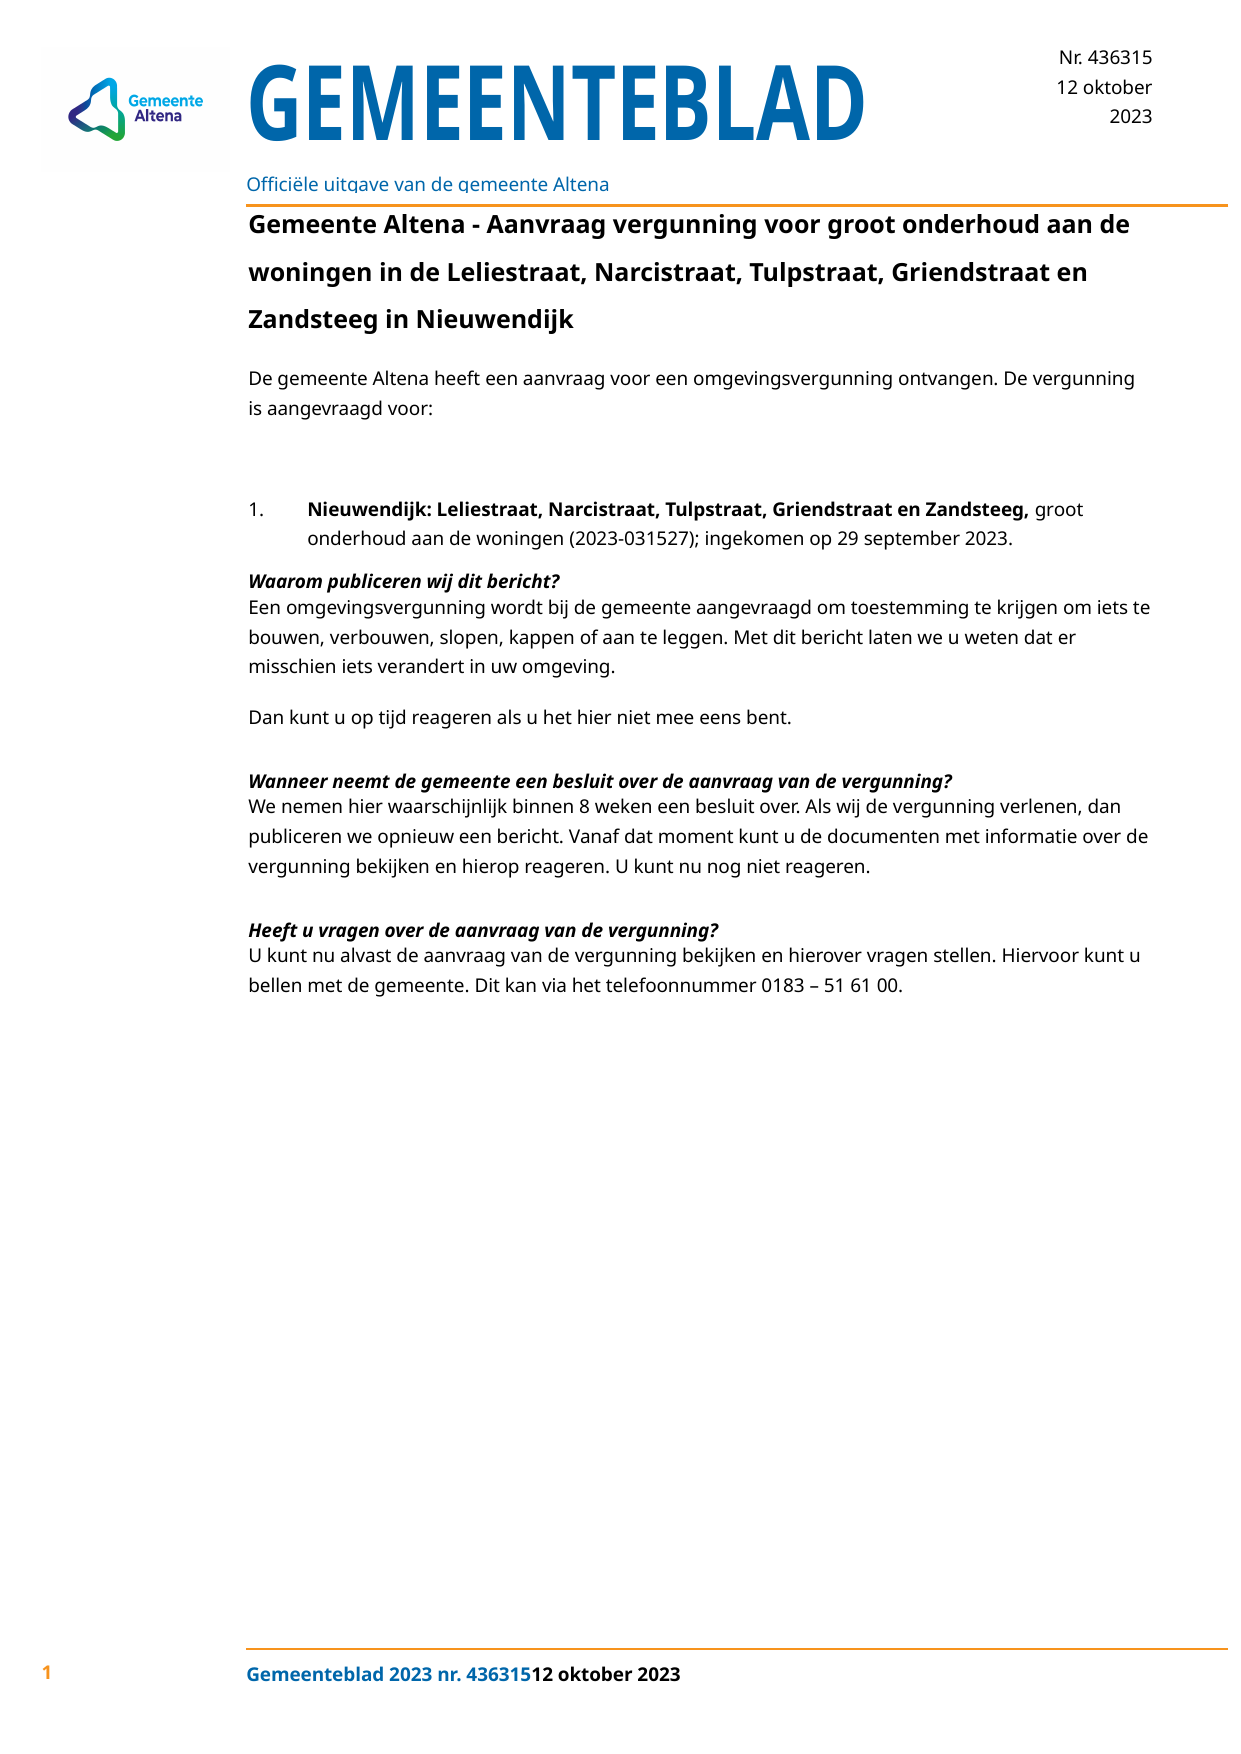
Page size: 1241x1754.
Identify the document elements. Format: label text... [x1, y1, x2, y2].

text Een omgevingsvergunning wordt bij de gemeente aangevraagd om toestemming te krijgen om iets te bouwen, verbouwen, slopen, kappen of aan te leggen. Met dit bericht laten we u weten dat er misschien iets verandert in uw omgeving. [248, 594, 1152, 679]
text Wanneer neemt de gemeente een besluit over de aanvraag van de vergunning? [248, 768, 1152, 794]
text We nemen hier waarschijnlijk binnen 8 weken een besluit over. Als wij de vergunning verlenen, dan publiceren we opnieuw een bericht. Vanaf dat moment kunt u de documenten met informatie over de vergunning bekijken en hierop reageren. U kunt nu nog niet reageren. [248, 794, 1152, 878]
text Gemeente Altena - Aanvraag vergunning voor groot onderhoud aan de woningen in de Leliestraat, Narcistraat, Tulpstraat, Griendstraat en Zandsteeg in Nieuwendijk [248, 207, 1152, 336]
picture [41, 47, 231, 172]
text Heeft u vragen over de aanvraag van de vergunning? [248, 917, 1152, 942]
list Nieuwendijk: Leliestraat, Narcistraat, Tulpstraat, Griendstraat en Zandsteeg, groot onderhoud aan de woningen (2023-031527); ingekomen op 29 september 2023. [248, 496, 1152, 551]
text Waarom publiceren wij dit bericht? [248, 569, 1152, 594]
text U kunt nu alvast de aanvraag van de vergunning bekijken en hierover vragen stellen. Hiervoor kunt u bellen met de gemeente. Dit kan via het telefoonnummer 0183 – 51 61 00. [248, 942, 1152, 998]
text Dan kunt u op tijd reageren als u het hier niet mee eens bent. [248, 704, 1152, 730]
text De gemeente Altena heeft een aanvraag voor een omgevingsvergunning ontvangen. De vergunning is aangevraagd voor: [248, 366, 1152, 421]
